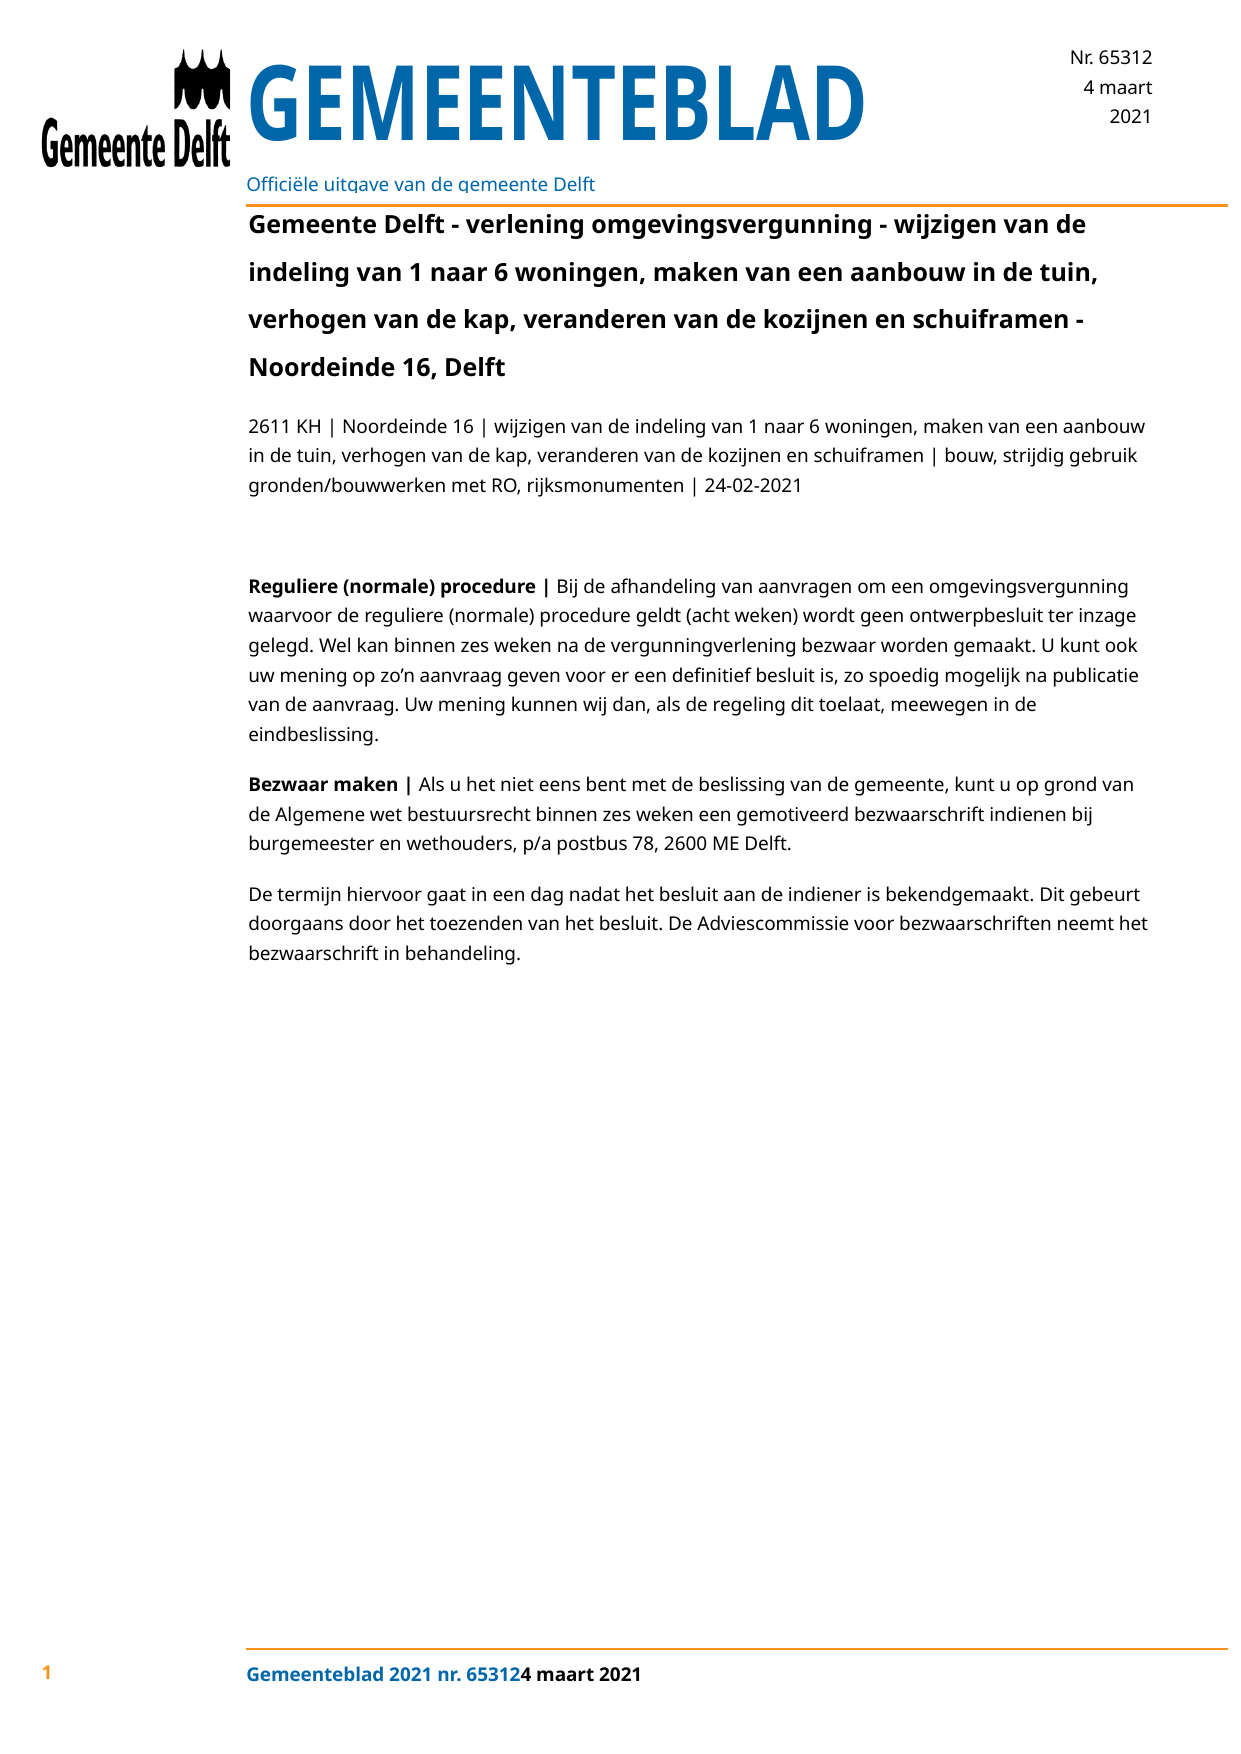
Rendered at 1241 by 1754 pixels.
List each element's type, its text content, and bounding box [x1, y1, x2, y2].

picture [41, 47, 231, 172]
text Reguliere (normale) procedure | Bij de afhandeling van aanvragen om een omgevingsvergunning waarvoor de reguliere (normale) procedure geldt (acht weken) wordt geen ontwerpbesluit ter inzage gelegd. Wel kan binnen zes weken na de vergunningverlening bezwaar worden gemaakt. U kunt ook uw mening op zo’n aanvraag geven voor er een definitief besluit is, zo spoedig mogelijk na publicatie van de aanvraag. Uw mening kunnen wij dan, als de regeling dit toelaat, meewegen in de eindbeslissing. [248, 573, 1152, 747]
text 2611 KH | Noordeinde 16 | wijzigen van de indeling van 1 naar 6 woningen, maken van een aanbouw in de tuin, verhogen van de kap, veranderen van de kozijnen en schuiframen | bouw, strijdig gebruik gronden/bouwwerken met RO, rijksmonumenten | 24-02-2021 [248, 413, 1152, 498]
text Bezwaar maken | Als u het niet eens bent met de beslissing van de gemeente, kunt u op grond van de Algemene wet bestuursrecht binnen zes weken een gemotiveerd bezwaarschrift indienen bij burgemeester en wethouders, p/a postbus 78, 2600 ME Delft. [248, 771, 1152, 856]
text De termijn hiervoor gaat in een dag nadat het besluit aan de indiener is bekendgemaakt. Dit gebeurt doorgaans door het toezenden van het besluit. De Adviescommissie voor bezwaarschriften neemt het bezwaarschrift in behandeling. [248, 881, 1152, 966]
text Gemeente Delft - verlening omgevingsvergunning - wijzigen van de indeling van 1 naar 6 woningen, maken van een aanbouw in de tuin, verhogen van de kap, veranderen van de kozijnen en schuiframen - Noordeinde 16, Delft [248, 207, 1152, 384]
